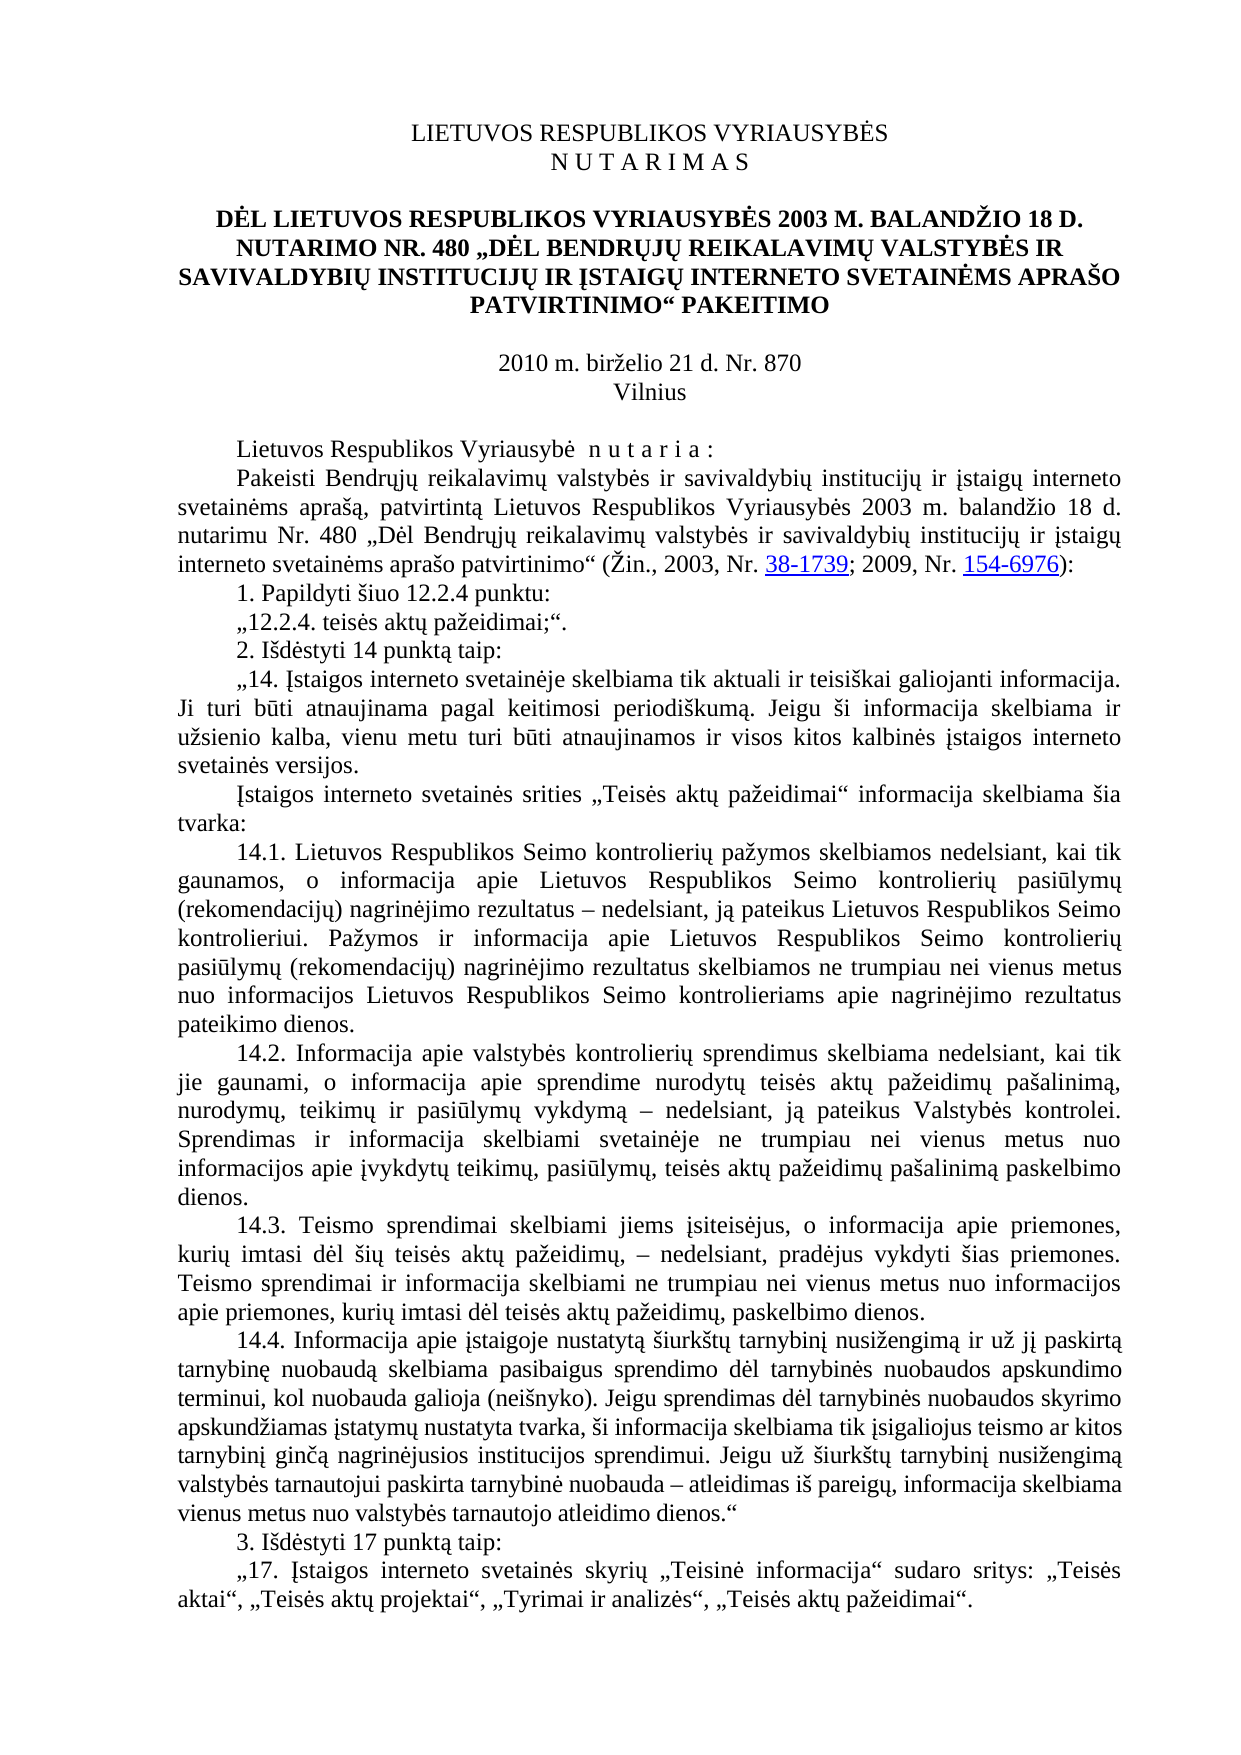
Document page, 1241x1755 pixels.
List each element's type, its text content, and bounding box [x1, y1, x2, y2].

text DĖL lietuvos respublikos vyriausybės 2003 m. balandžio 18 d. nutarimo Nr. 480 „DĖL BENDRŲJŲ REIKALAVIMŲ VALSTYBĖS IR SAVIVALDYBIŲ INSTITUCIJŲ IR ĮSTAIGŲ INTERNETO SVETAINĖMS APRAŠO PATVIRTINIMO“ PAKEiTIMO [177, 204, 1122, 319]
text Įstaigos interneto svetainės srities „Teisės aktų pažeidimai“ informacija skelbiama šia tvarka: [177, 779, 1122, 837]
text 2. Išdėstyti 14 punktą taip: [177, 636, 1122, 664]
text 2010 m. birželio 21 d. Nr. 870 [177, 348, 1122, 377]
text 1. Papildyti šiuo 12.2.4 punktu: [177, 578, 1122, 607]
text 3. Išdėstyti 17 punktą taip: [177, 1527, 1122, 1556]
text 14.3. Teismo sprendimai skelbiami jiems įsiteisėjus, o informacija apie priemones, kurių imtasi dėl šių teisės aktų pažeidimų, – nedelsiant, pradėjus vykdyti šias priemones. Teismo sprendimai ir informacija skelbiami ne trumpiau nei vienus metus nuo informacijos apie priemones, kurių imtasi dėl teisės aktų pažeidimų, paskelbimo dienos. [177, 1211, 1122, 1326]
text 14.4. Informacija apie įstaigoje nustatytą šiurkštų tarnybinį nusižengimą ir už jį paskirtą tarnybinę nuobaudą skelbiama pasibaigus sprendimo dėl tarnybinės nuobaudos apskundimo terminui, kol nuobauda galioja (neišnyko). Jeigu sprendimas dėl tarnybinės nuobaudos skyrimo apskundžiamas įstatymų nustatyta tvarka, ši informacija skelbiama tik įsigaliojus teismo ar kitos tarnybinį ginčą nagrinėjusios institucijos sprendimui. Jeigu už šiurkštų tarnybinį nusižengimą valstybės tarnautojui paskirta tarnybinė nuobauda – atleidimas iš pareigų, informacija skelbiama vienus metus nuo valstybės tarnautojo atleidimo dienos.“ [177, 1326, 1122, 1527]
text Vilnius [177, 377, 1122, 406]
text „12.2.4. teisės aktų pažeidimai;“. [177, 607, 1122, 636]
text Pakeisti Bendrųjų reikalavimų valstybės ir savivaldybių institucijų ir įstaigų interneto svetainėms aprašą, patvirtintą Lietuvos Respublikos Vyriausybės 2003 m. balandžio 18 d. nutarimu Nr. 480 „Dėl Bendrųjų reikalavimų valstybės ir savivaldybių institucijų ir įstaigų interneto svetainėms aprašo patvirtinimo“ (Žin., 2003, Nr. 38-1739; 2009, Nr. 154-6976): [177, 463, 1122, 578]
text Lietuvos Respublikos Vyriausybė nutaria: [177, 434, 1122, 463]
text LIETUVOS RESPUBLIKOS VYRIAUSYBĖS [177, 118, 1122, 147]
text „17. Įstaigos interneto svetainės skyrių „Teisinė informacija“ sudaro sritys: „Teisės aktai“, „Teisės aktų projektai“, „Tyrimai ir analizės“, „Teisės aktų pažeidimai“. [177, 1556, 1122, 1613]
text 14.1. Lietuvos Respublikos Seimo kontrolierių pažymos skelbiamos nedelsiant, kai tik gaunamos, o informacija apie Lietuvos Respublikos Seimo kontrolierių pasiūlymų (rekomendacijų) nagrinėjimo rezultatus – nedelsiant, ją pateikus Lietuvos Respublikos Seimo kontrolieriui. Pažymos ir informacija apie Lietuvos Respublikos Seimo kontrolierių pasiūlymų (rekomendacijų) nagrinėjimo rezultatus skelbiamos ne trumpiau nei vienus metus nuo informacijos Lietuvos Respublikos Seimo kontrolieriams apie nagrinėjimo rezultatus pateikimo dienos. [177, 837, 1122, 1038]
text N U T A R I M A S [177, 147, 1122, 176]
text „14. Įstaigos interneto svetainėje skelbiama tik aktuali ir teisiškai galiojanti informacija. Ji turi būti atnaujinama pagal keitimosi periodiškumą. Jeigu ši informacija skelbiama ir užsienio kalba, vienu metu turi būti atnaujinamos ir visos kitos kalbinės įstaigos interneto svetainės versijos. [177, 664, 1122, 779]
text 14.2. Informacija apie valstybės kontrolierių sprendimus skelbiama nedelsiant, kai tik jie gaunami, o informacija apie sprendime nurodytų teisės aktų pažeidimų pašalinimą, nurodymų, teikimų ir pasiūlymų vykdymą – nedelsiant, ją pateikus Valstybės kontrolei. Sprendimas ir informacija skelbiami svetainėje ne trumpiau nei vienus metus nuo informacijos apie įvykdytų teikimų, pasiūlymų, teisės aktų pažeidimų pašalinimą paskelbimo dienos. [177, 1038, 1122, 1211]
